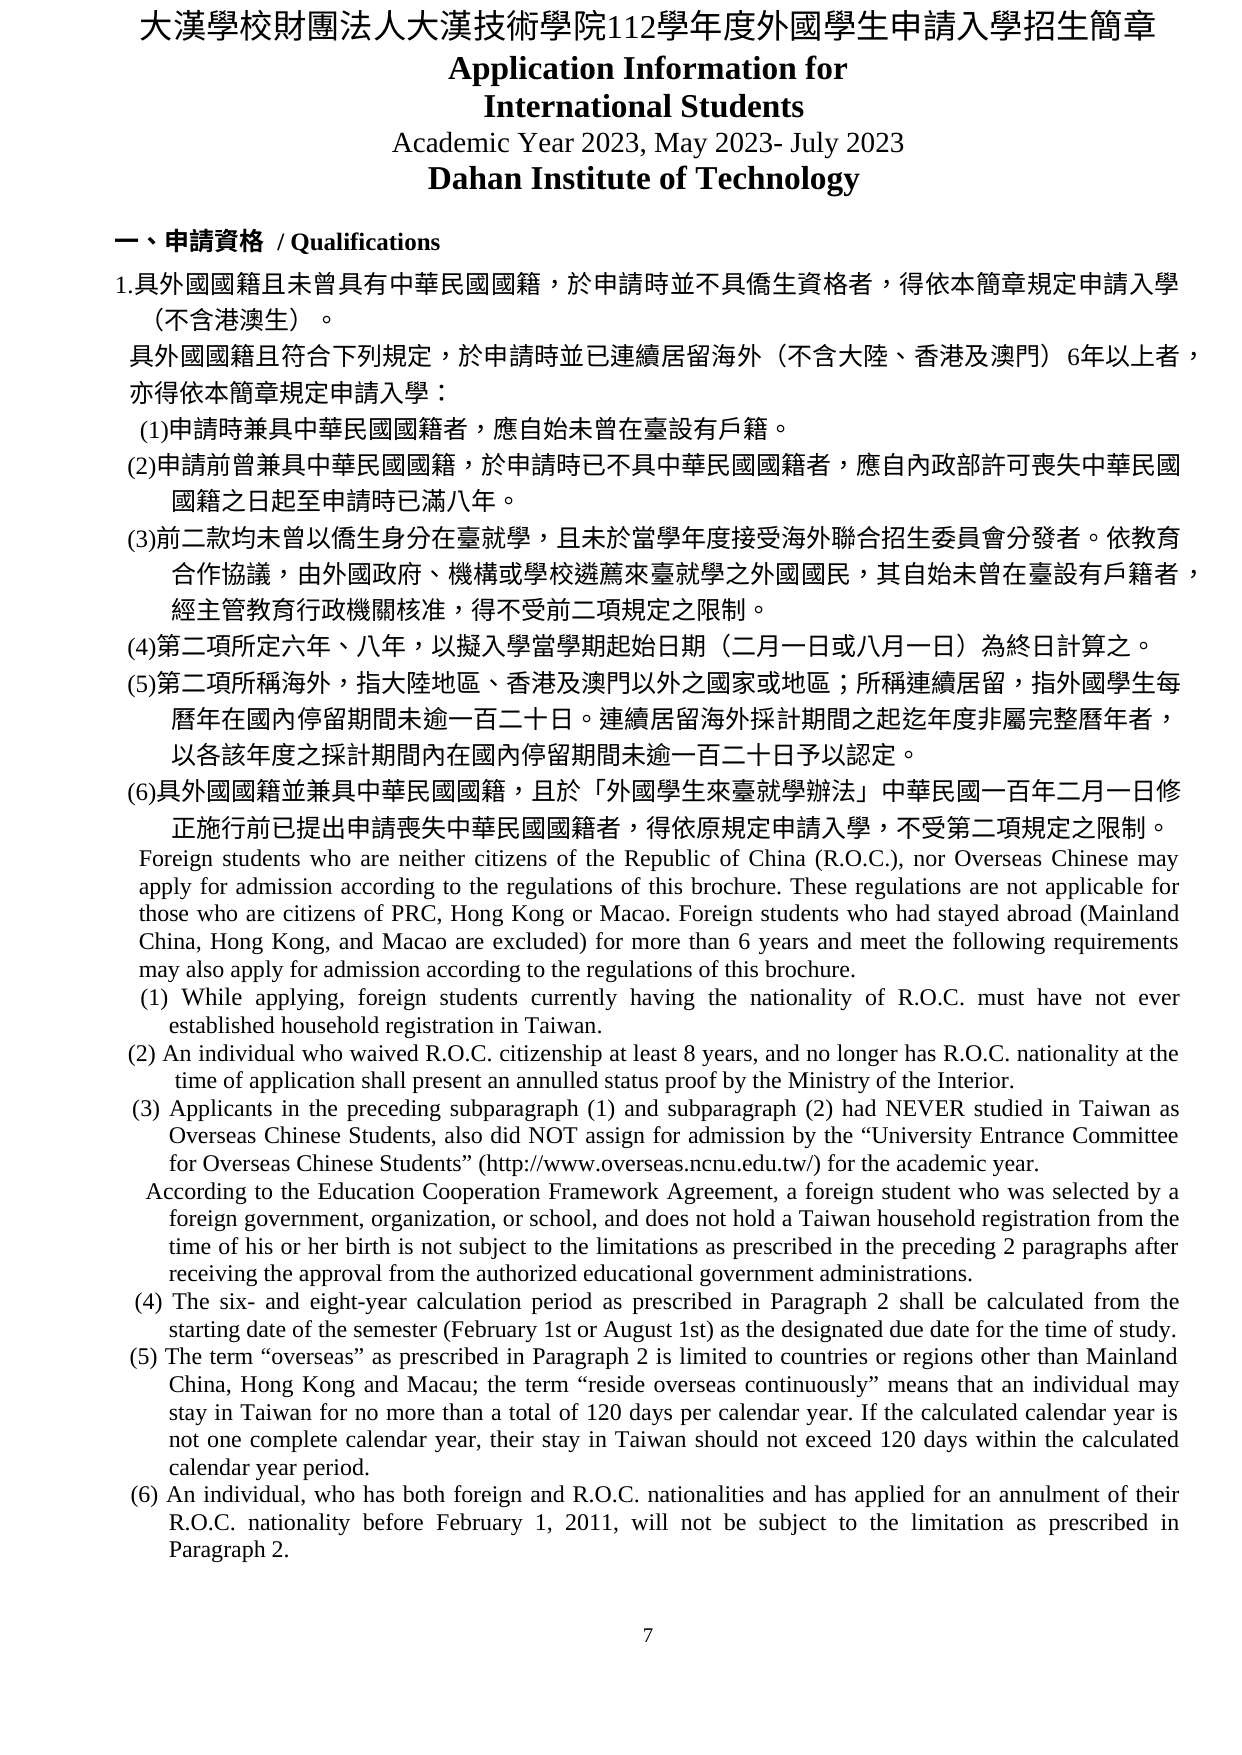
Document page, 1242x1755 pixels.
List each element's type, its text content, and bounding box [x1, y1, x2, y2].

text (4) The six- and eight-year calculation period as prescribed in Paragraph 2 shall be calculated from the starting date of the semester (February 1st or August 1st) as the designated due date for the time of study. [114, 1287, 1181, 1342]
text Dahan Institute of Technology [114, 158, 1181, 197]
text 一、申請資格 / Qualifications [114, 222, 1181, 258]
text (5) The term “overseas” as prescribed in Paragraph 2 is limited to countries or regions other than Mainland China, Hong Kong and Macau; the term “reside overseas continuously” means that an individual may stay in Taiwan for no more than a total of 120 days per calendar year. If the calculated calendar year is not one complete calendar year, their stay in Taiwan should not exceed 120 days within the calculated calendar year period. [114, 1342, 1181, 1480]
text (1)申請時兼具中華民國國籍者，應自始未曾在臺設有戶籍。 [114, 409, 1181, 446]
text 具外國國籍且符合下列規定，於申請時並已連續居留海外（不含大陸、香港及澳門）6年以上者，亦得依本簡章規定申請入學： [129, 337, 1181, 409]
text (2)申請前曾兼具中華民國國籍，於申請時已不具中華民國國籍者，應自內政部許可喪失中華民國國籍之日起至申請時已滿八年。 [114, 446, 1181, 518]
text 1.具外國國籍且未曾具有中華民國國籍，於申請時並不具僑生資格者，得依本簡章規定申請入學（不含港澳生）。 [114, 264, 1181, 337]
text (5)第二項所稱海外，指大陸地區、香港及澳門以外之國家或地區；所稱連續居留，指外國學生每曆年在國內停留期間未逾一百二十日。連續居留海外採計期間之起迄年度非屬完整曆年者，以各該年度之採計期間內在國內停留期間未逾一百二十日予以認定。 [114, 663, 1181, 772]
text (4)第二項所定六年、八年，以擬入學當學期起始日期（二月一日或八月一日）為終日計算之。 [114, 627, 1181, 663]
text International Students [114, 87, 1181, 125]
text Foreign students who are neither citizens of the Republic of China (R.O.C.), nor Overseas Chinese may apply for admission according to the regulations of this brochure. These regulations are not applicable for those who are citizens of PRC, Hong Kong or Macao. Foreign students who had stayed abroad (Mainland China, Hong Kong, and Macao are excluded) for more than 6 years and meet the following requirements may also apply for admission according to the regulations of this brochure. [138, 844, 1181, 982]
text 大漢學校財團法人大漢技術學院112學年度外國學生申請入學招生簡章 [114, 0, 1181, 48]
text (1) While applying, foreign students currently having the nationality of R.O.C. must have not ever established household registration in Taiwan. [114, 982, 1181, 1039]
text (3) Applicants in the preceding subparagraph (1) and subparagraph (2) had NEVER studied in Taiwan as Overseas Chinese Students, also did NOT assign for admission by the “University Entrance Committee for Overseas Chinese Students” (http://www.overseas.ncnu.edu.tw/) for the academic year. [114, 1094, 1181, 1177]
text According to the Education Cooperation Framework Agreement, a foreign student who was selected by a foreign government, organization, or school, and does not hold a Taiwan household registration from the time of his or her birth is not subject to the limitations as prescribed in the preceding 2 paragraphs after receiving the approval from the authorized educational government administrations. [114, 1177, 1181, 1287]
text (6)具外國國籍並兼具中華民國國籍，且於「外國學生來臺就學辦法」中華民國一百年二月一日修正施行前已提出申請喪失中華民國國籍者，得依原規定申請入學，不受第二項規定之限制。 [114, 772, 1181, 844]
text Academic Year 2023, May 2023- July 2023 [114, 125, 1181, 158]
text Application Information for [114, 48, 1181, 87]
text (6) An individual, who has both foreign and R.O.C. nationalities and has applied for an annulment of their R.O.C. nationality before February 1, 2011, will not be subject to the limitation as prescribed in Paragraph 2. [114, 1480, 1181, 1563]
text (2) An individual who waived R.O.C. citizenship at least 8 years, and no longer has R.O.C. nationality at the time of application shall present an annulled status proof by the Ministry of the Interior. [114, 1039, 1181, 1094]
text (3)前二款均未曾以僑生身分在臺就學，且未於當學年度接受海外聯合招生委員會分發者。依教育合作協議，由外國政府、機構或學校遴薦來臺就學之外國國民，其自始未曾在臺設有戶籍者，經主管教育行政機關核准，得不受前二項規定之限制。 [114, 518, 1181, 627]
